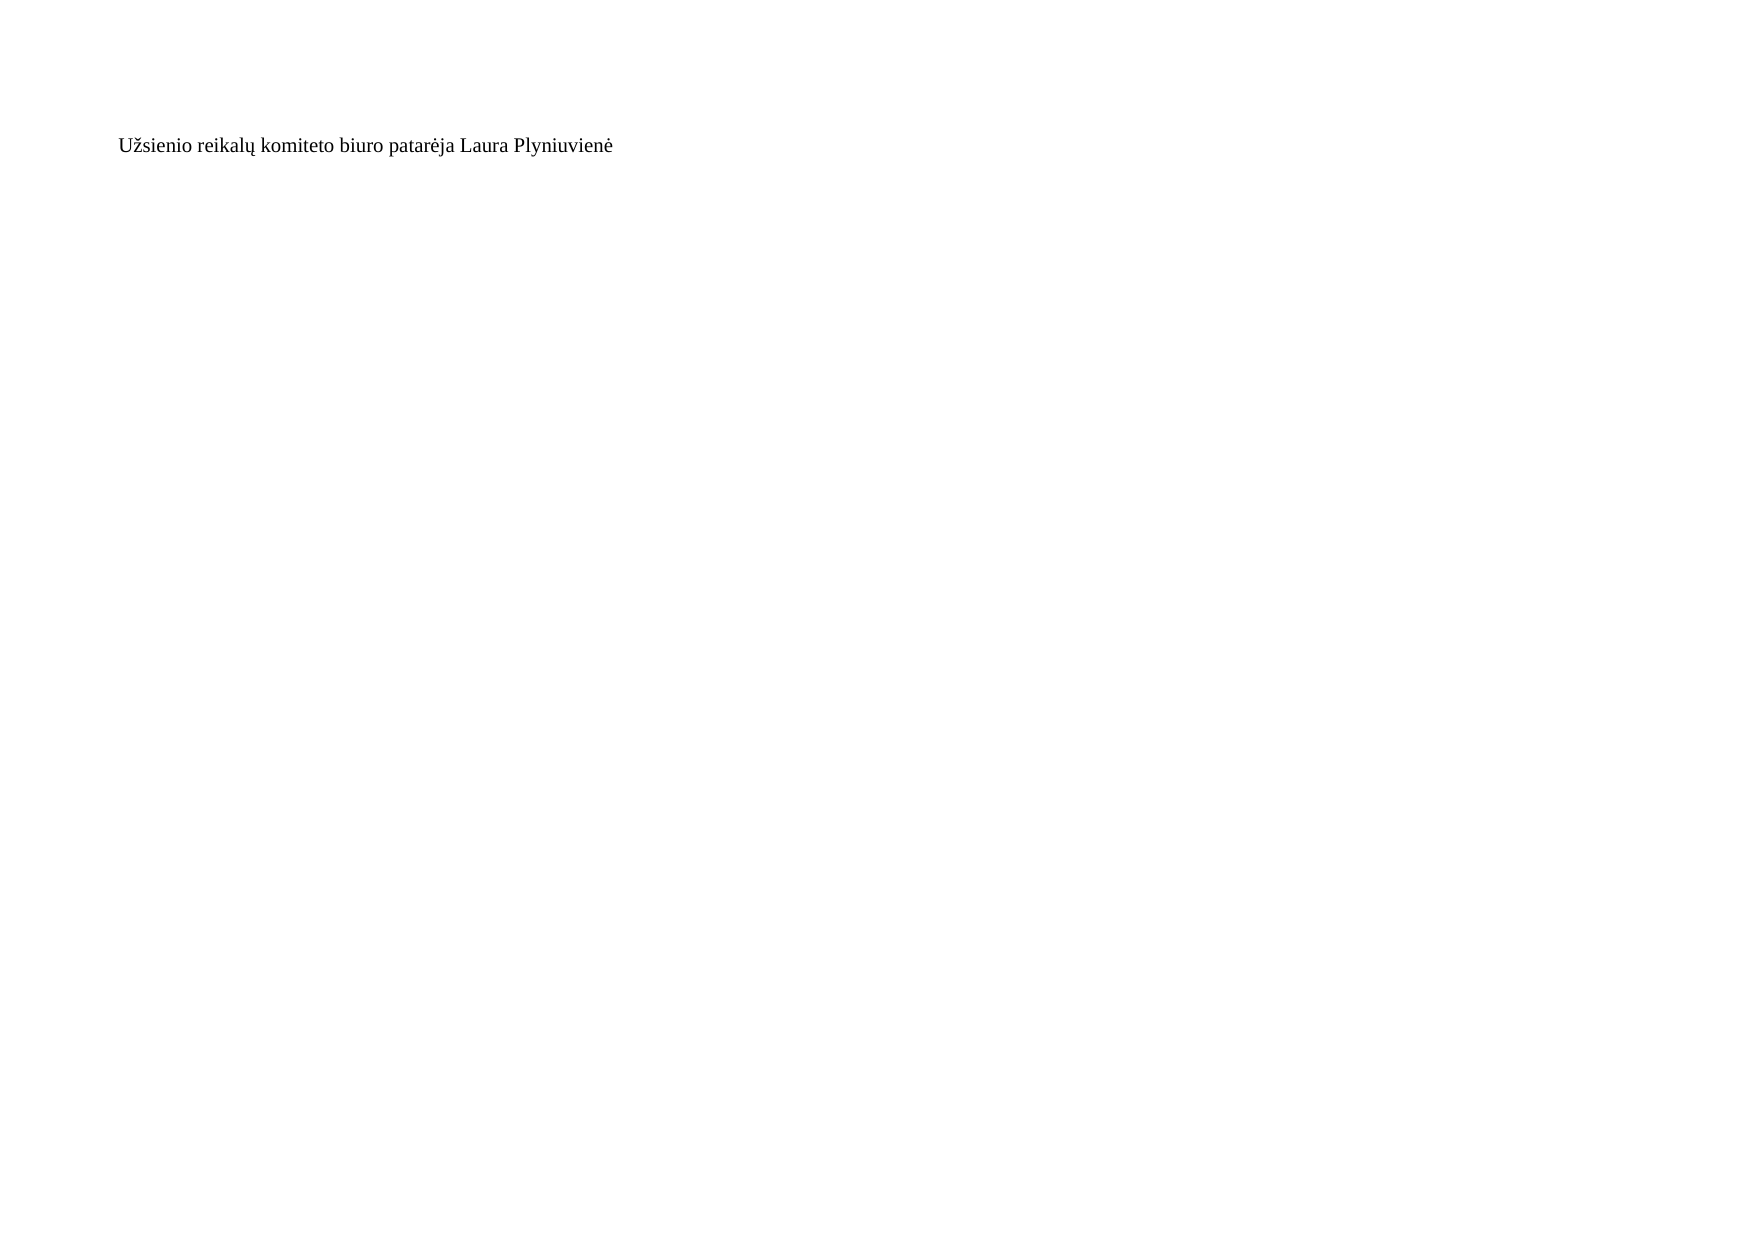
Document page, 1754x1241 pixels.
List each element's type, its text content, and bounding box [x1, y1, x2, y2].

text Užsienio reikalų komiteto biuro patarėja Laura Plyniuvienė [118, 133, 1695, 157]
